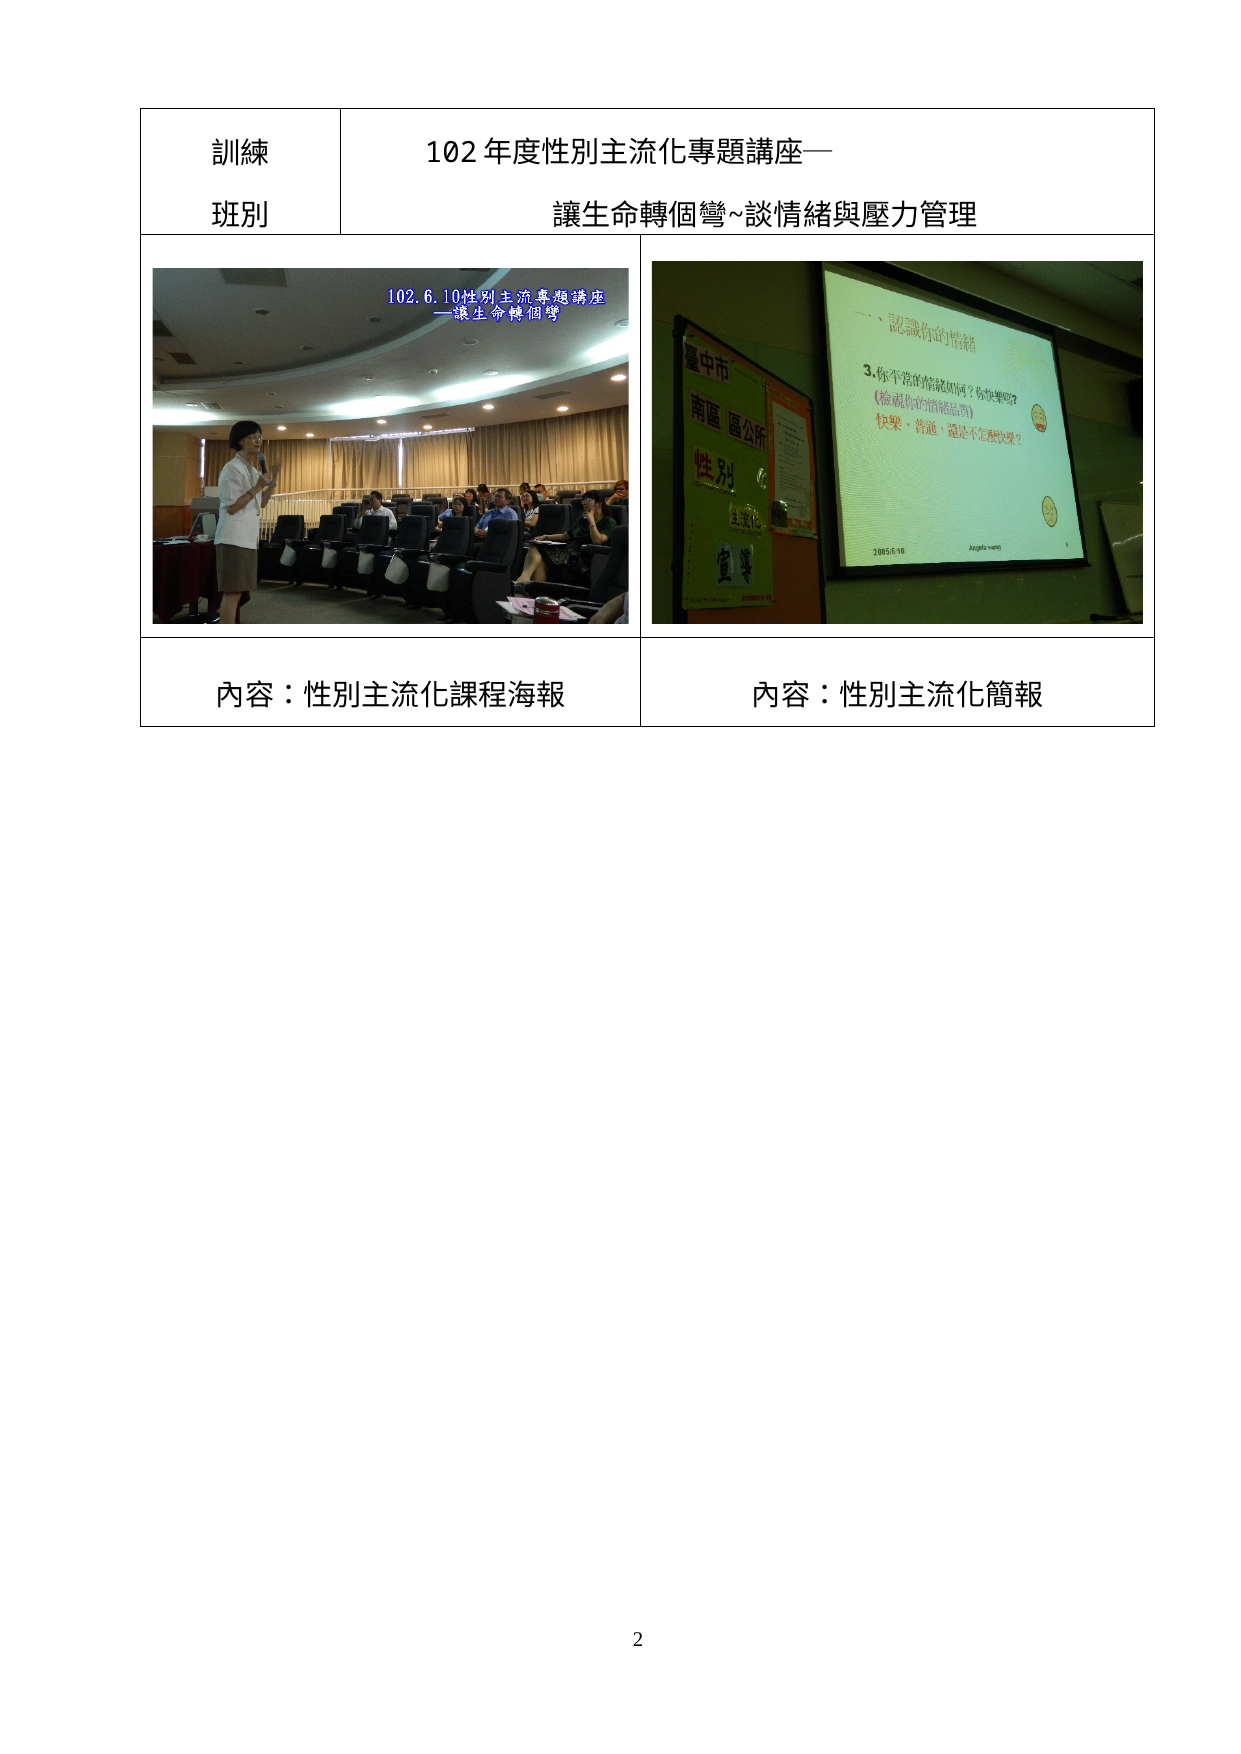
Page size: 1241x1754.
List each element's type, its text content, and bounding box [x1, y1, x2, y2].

table_cell 內容：性別主流化簡報 [641, 638, 1154, 726]
table_cell 內容：性別主流化課程海報 [141, 638, 640, 726]
table_header 訓練 班別 [141, 109, 340, 234]
table_cell [141, 235, 640, 637]
table_header 102年度性別主流化專題講座─ 讓生命轉個彎~談情緒與壓力管理 [341, 109, 1154, 234]
table_cell [641, 235, 1154, 637]
